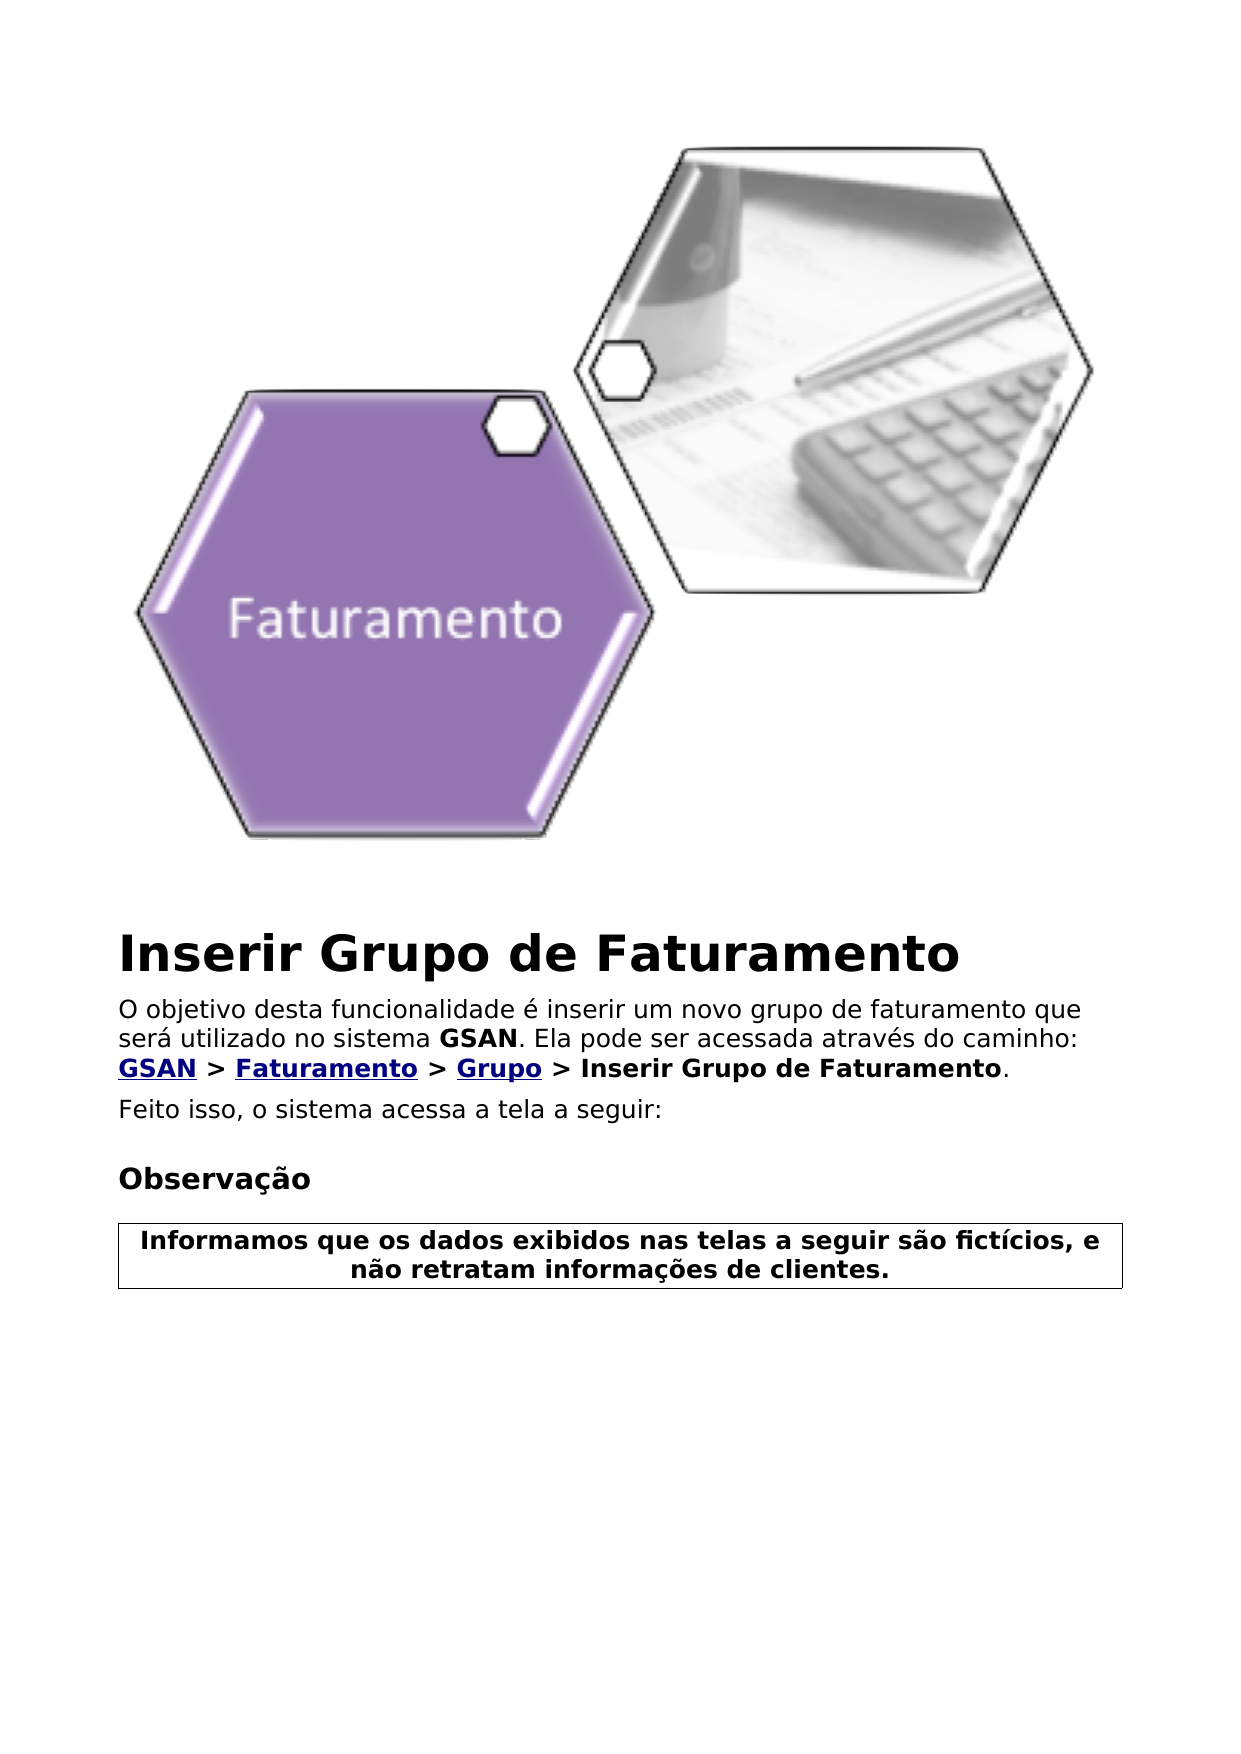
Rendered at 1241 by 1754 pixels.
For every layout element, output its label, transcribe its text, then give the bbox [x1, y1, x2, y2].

picture [118, 118, 1123, 858]
text O objetivo desta funcionalidade é inserir um novo grupo de faturamento que será utilizado no sistema GSAN. Ela pode ser acessada através do caminho: GSAN > Faturamento > Grupo > Inserir Grupo de Faturamento. [118, 995, 1122, 1083]
text Feito isso, o sistema acessa a tela a seguir: [118, 1095, 1122, 1124]
table_header Informamos que os dados exibidos nas telas a seguir são fictícios, e não retratam informações de clientes. [119, 1224, 1122, 1288]
subtitle Observação [118, 1162, 1122, 1196]
subtitle Inserir Grupo de Faturamento [118, 925, 1122, 983]
